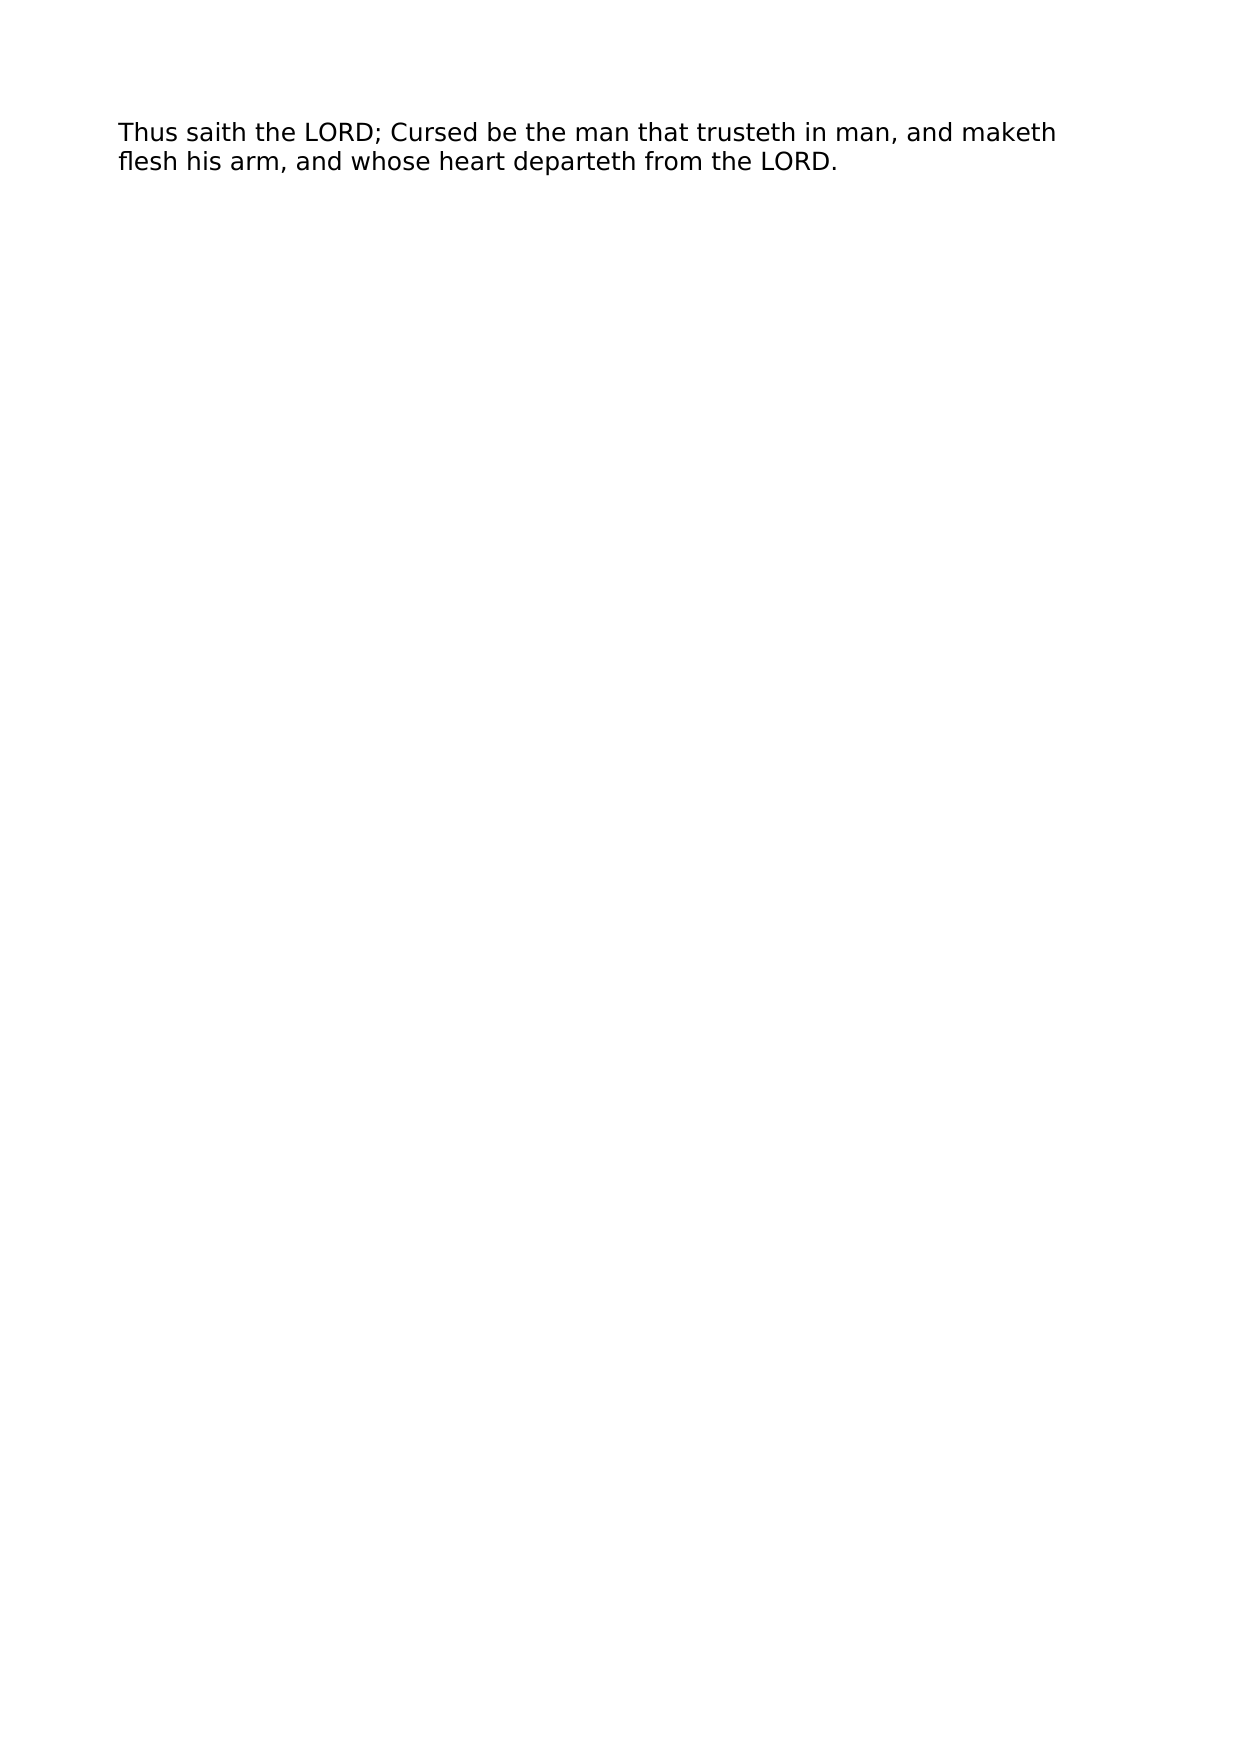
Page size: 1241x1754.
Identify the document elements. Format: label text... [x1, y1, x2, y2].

text Thus saith the LORD; Cursed be the man that trusteth in man, and maketh flesh his arm, and whose heart departeth from the LORD. [118, 118, 1122, 176]
